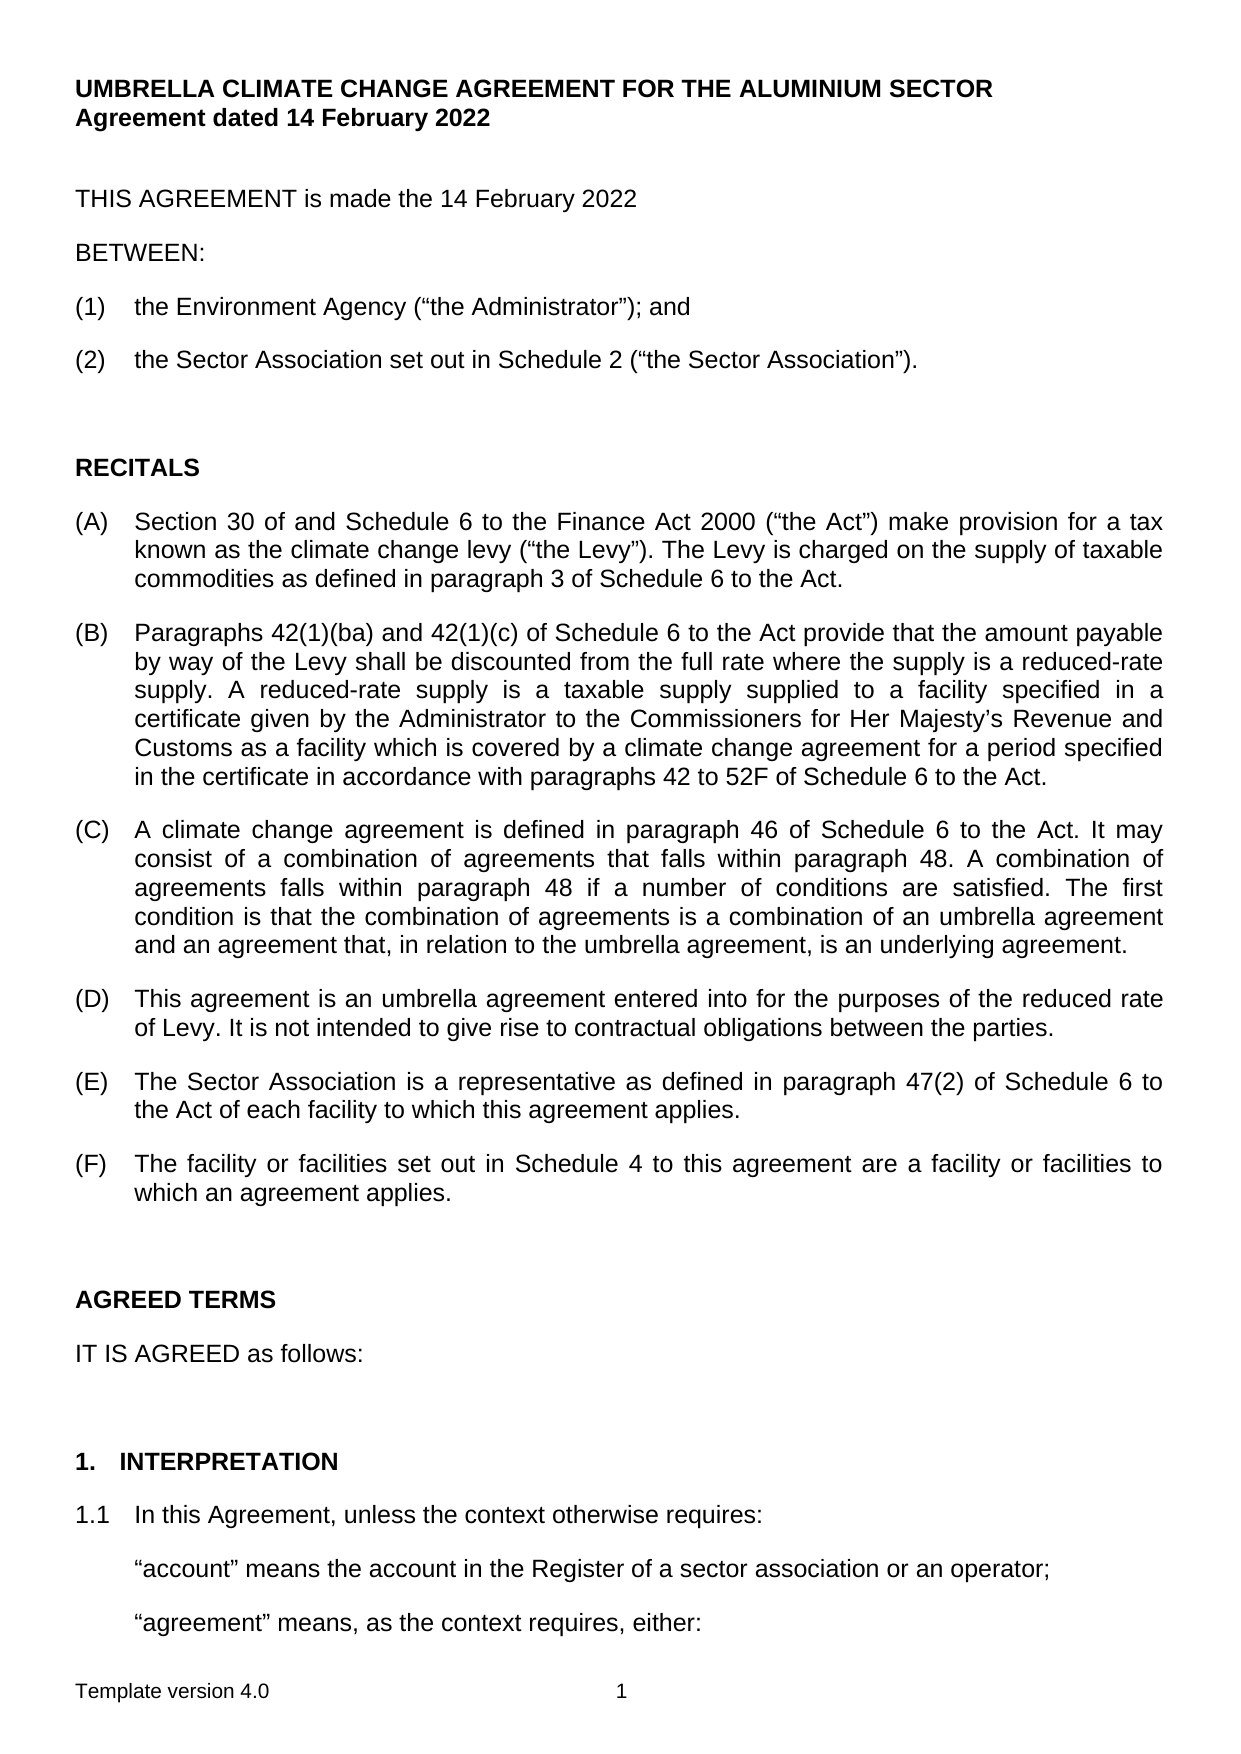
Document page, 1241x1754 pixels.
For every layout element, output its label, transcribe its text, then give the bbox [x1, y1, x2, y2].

list The facility or facilities set out in Schedule 4 to this agreement are a facility or facilities to which an agreement applies. [75, 1149, 1165, 1206]
text (1) the Environment Agency (“the Administrator”); and [75, 291, 1165, 320]
text THIS AGREEMENT is made the 14 February 2022 [75, 184, 1165, 213]
list This agreement is an umbrella agreement entered into for the purposes of the reduced rate of Levy. It is not intended to give rise to contractual obligations between the parties. [75, 984, 1165, 1041]
text RECITALS [75, 453, 1165, 481]
list The Sector Association is a representative as defined in paragraph 47(2) of Schedule 6 to the Act of each facility to which this agreement applies. [75, 1066, 1165, 1124]
text BETWEEN: [75, 238, 1165, 266]
list A climate change agreement is defined in paragraph 46 of Schedule 6 to the Act. It may consist of a combination of agreements that falls within paragraph 48. A combination of agreements falls within paragraph 48 if a number of conditions are satisfied. The first condition is that the combination of agreements is a combination of an umbrella agreement and an agreement that, in relation to the umbrella agreement, is an underlying agreement. [75, 815, 1165, 959]
text AGREED TERMS [75, 1285, 1165, 1314]
list Paragraphs 42(1)(ba) and 42(1)(c) of Schedule 6 to the Act provide that the amount payable by way of the Levy shall be discounted from the full rate where the supply is a reduced-rate supply. A reduced-rate supply is a taxable supply supplied to a facility specified in a certificate given by the Administrator to the Commissioners for Her Majesty’s Revenue and Customs as a facility which is covered by a climate change agreement for a period specified in the certificate in accordance with paragraphs 42 to 52F of Schedule 6 to the Act. [75, 618, 1165, 790]
text “account” means the account in the Register of a sector association or an operator; [134, 1554, 1165, 1583]
text “agreement” means, as the context requires, either: [134, 1608, 1165, 1636]
list INTERPRETATION [75, 1446, 1165, 1475]
list In this Agreement, unless the context otherwise requires: [75, 1500, 1165, 1529]
list Section 30 of and Schedule 6 to the Finance Act 2000 (“the Act”) make provision for a tax known as the climate change levy (“the Levy”). The Levy is charged on the supply of taxable commodities as defined in paragraph 3 of Schedule 6 to the Act. [75, 506, 1165, 593]
text IT IS AGREED as follows: [75, 1339, 1165, 1368]
text (2) the Sector Association set out in Schedule 2 (“the Sector Association”). [75, 345, 1165, 374]
